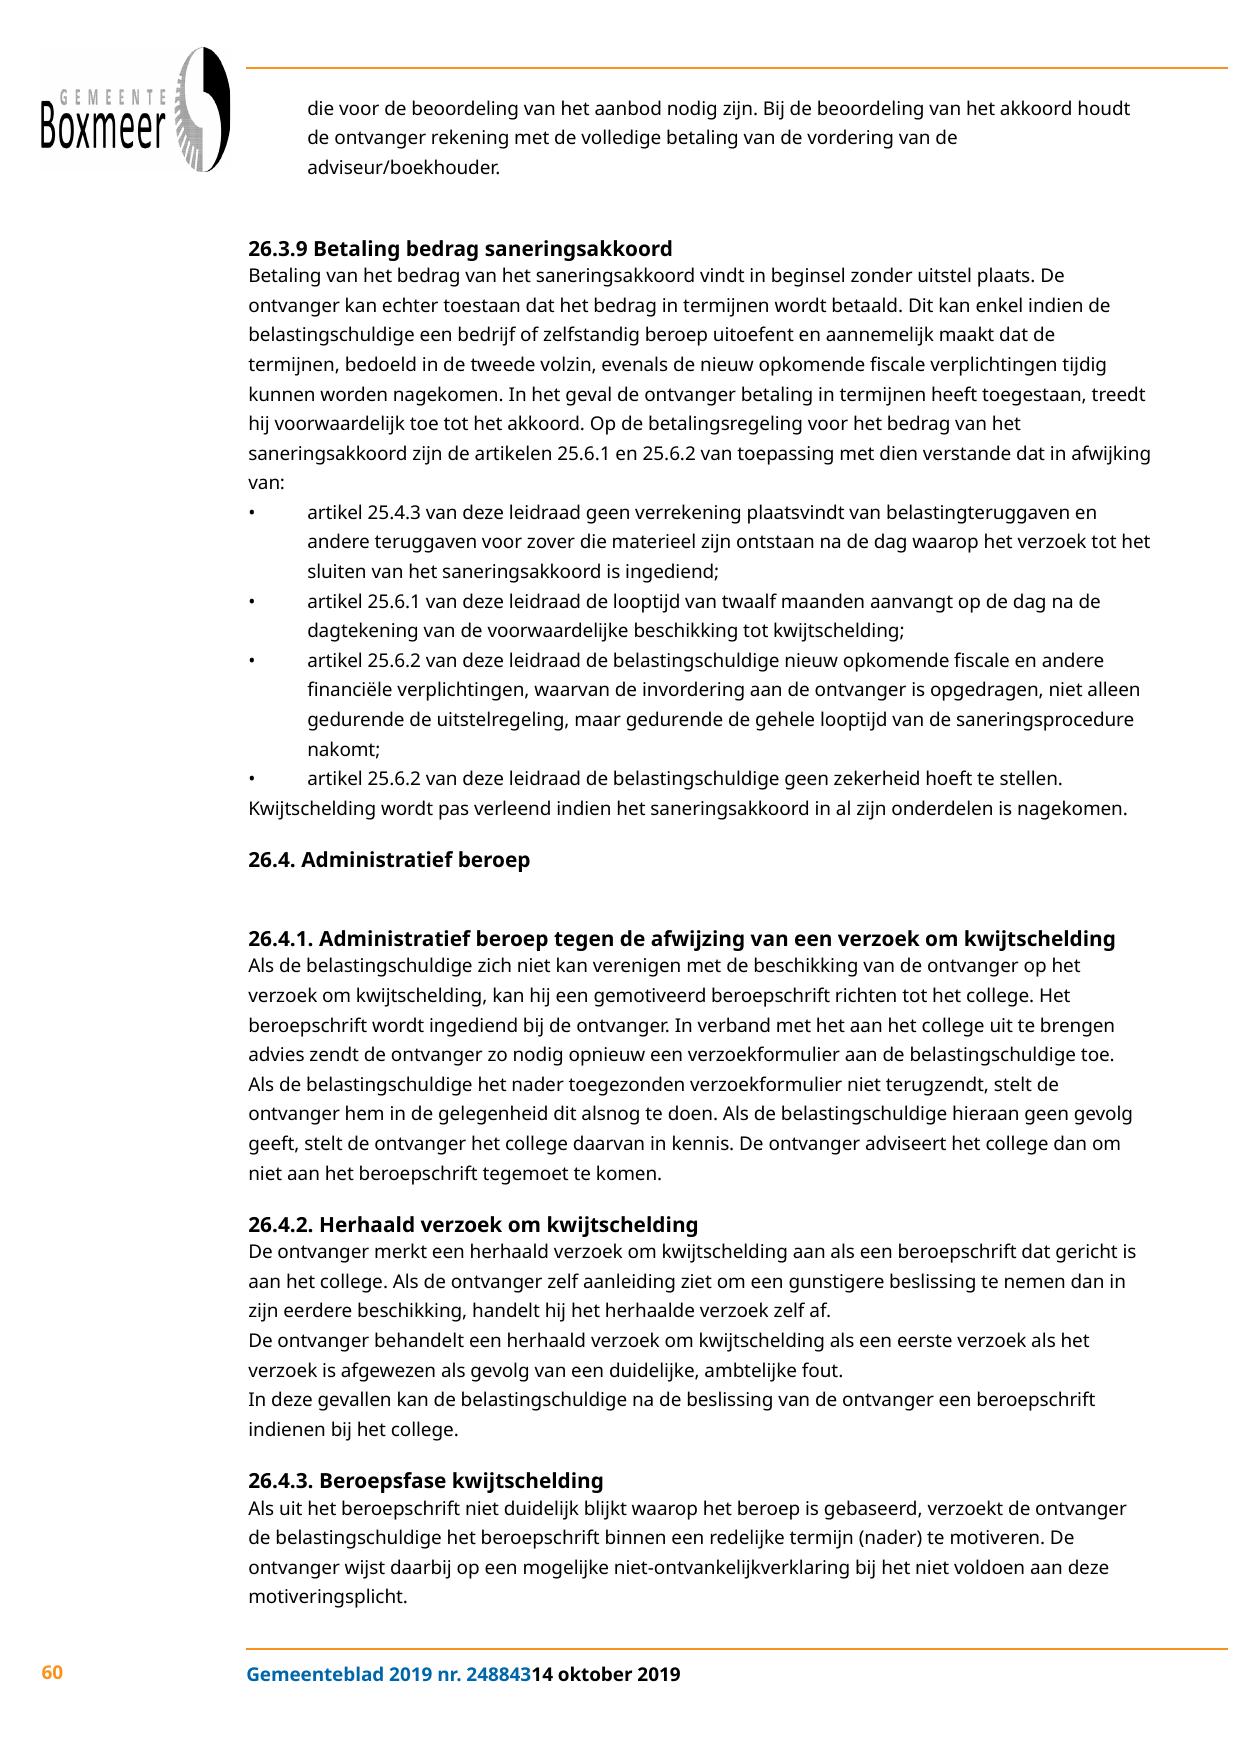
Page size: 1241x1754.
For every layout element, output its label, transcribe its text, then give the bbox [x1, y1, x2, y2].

text 26.4.3. Beroepsfase kwijtschelding [248, 1466, 1152, 1495]
list artikel 25.6.2 van deze leidraad de belastingschuldige nieuw opkomende fiscale en andere financiële verplichtingen, waarvan de invordering aan de ontvanger is opgedragen, niet alleen gedurende de uitstelregeling, maar gedurende de gehele looptijd van de saneringsprocedure nakomt; [248, 647, 1152, 761]
text Kwijtschelding wordt pas verleend indien het saneringsakkoord in al zijn onderdelen is nagekomen. [248, 795, 1152, 821]
text Als de belastingschuldige het nader toegezonden verzoekformulier niet terugzendt, stelt de ontvanger hem in de gelegenheid dit alsnog te doen. Als de belastingschuldige hieraan geen gevolg geeft, stelt de ontvanger het college daarvan in kennis. De ontvanger adviseert het college dan om niet aan het beroepschrift tegemoet te komen. [248, 1071, 1152, 1185]
text De ontvanger merkt een herhaald verzoek om kwijtschelding aan als een beroepschrift dat gericht is aan het college. Als de ontvanger zelf aanleiding ziet om een gunstigere beslissing te nemen dan in zijn eerdere beschikking, handelt hij het herhaalde verzoek zelf af. [248, 1238, 1152, 1323]
text De ontvanger behandelt een herhaald verzoek om kwijtschelding als een eerste verzoek als het verzoek is afgewezen als gevolg van een duidelijke, ambtelijke fout. [248, 1327, 1152, 1383]
text Als de belastingschuldige zich niet kan verenigen met de beschikking van de ontvanger op het verzoek om kwijtschelding, kan hij een gemotiveerd beroepschrift richten tot het college. Het beroepschrift wordt ingediend bij de ontvanger. In verband met het aan het college uit te brengen advies zendt de ontvanger zo nodig opnieuw een verzoekformulier aan de belastingschuldige toe. [248, 953, 1152, 1067]
list artikel 25.4.3 van deze leidraad geen verrekening plaatsvindt van belastingteruggaven en andere teruggaven voor zover die materieel zijn ontstaan na de dag waarop het verzoek tot het sluiten van het saneringsakkoord is ingediend; [248, 499, 1152, 584]
list artikel 25.6.2 van deze leidraad de belastingschuldige geen zekerheid hoeft te stellen. [248, 765, 1152, 791]
list die voor de beoordeling van het aanbod nodig zijn. Bij de beoordeling van het akkoord houdt de ontvanger rekening met de volledige betaling van de vordering van de adviseur/boekhouder. [248, 95, 1152, 180]
text 26.4.2. Herhaald verzoek om kwijtschelding [248, 1210, 1152, 1238]
text 26.3.9 Betaling bedrag saneringsakkoord [248, 234, 1152, 262]
list artikel 25.6.1 van deze leidraad de looptijd van twaalf maanden aanvangt op de dag na de dagtekening van de voorwaardelijke beschikking tot kwijtschelding; [248, 588, 1152, 643]
text 26.4.1. Administratief beroep tegen de afwijzing van een verzoek om kwijtschelding [248, 924, 1152, 953]
text In deze gevallen kan de belastingschuldige na de beslissing van de ontvanger een beroepschrift indienen bij het college. [248, 1386, 1152, 1442]
text Betaling van het bedrag van het saneringsakkoord vindt in beginsel zonder uitstel plaats. De ontvanger kan echter toestaan dat het bedrag in termijnen wordt betaald. Dit kan enkel indien de belastingschuldige een bedrijf of zelfstandig beroep uitoefent en aannemelijk maakt dat de termijnen, bedoeld in de tweede volzin, evenals de nieuw opkomende fiscale verplichtingen tijdig kunnen worden nagekomen. In het geval de ontvanger betaling in termijnen heeft toegestaan, treedt hij voorwaardelijk toe tot het akkoord. Op de betalingsregeling voor het bedrag van het saneringsakkoord zijn de artikelen 25.6.1 en 25.6.2 van toepassing met dien verstande dat in afwijking van: [248, 262, 1152, 495]
text Als uit het beroepschrift niet duidelijk blijkt waarop het beroep is gebaseerd, verzoekt de ontvanger de belastingschuldige het beroepschrift binnen een redelijke termijn (nader) te motiveren. De ontvanger wijst daarbij op een mogelijke niet-ontvankelijkverklaring bij het niet voldoen aan deze motiveringsplicht. [248, 1495, 1152, 1609]
picture [41, 47, 231, 172]
text 26.4. Administratief beroep [248, 845, 1152, 874]
